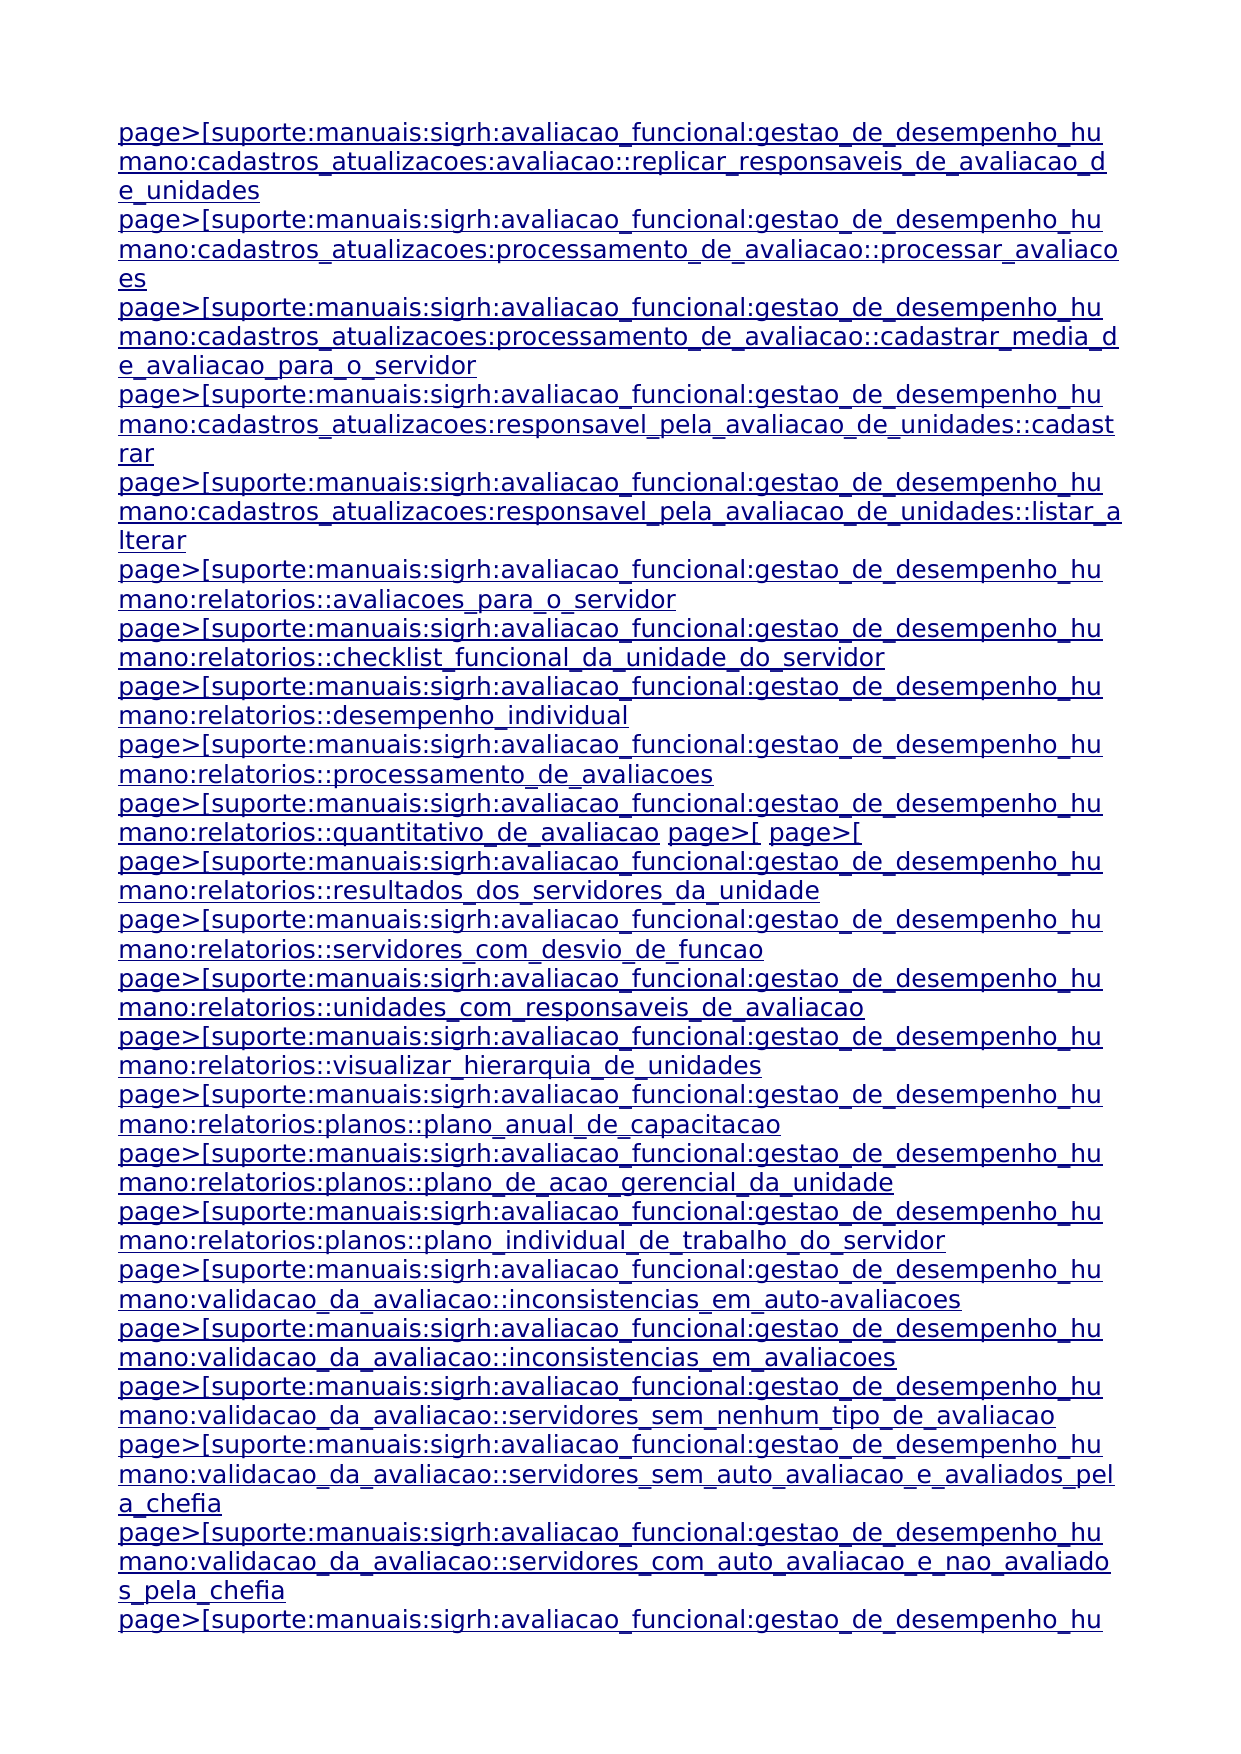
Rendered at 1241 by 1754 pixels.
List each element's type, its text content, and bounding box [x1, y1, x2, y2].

text lterar page>[suporte:manuais:sigrh:avaliacao_funcional:gestao_de_desempenho_humano:relatorios::avaliacoes_para_o_servidor page>[suporte:manuais:sigrh:avaliacao_funcional:gestao_de_desempenho_humano:relatorios::checklist_funcional_da_unidade_do_servidor page>[suporte:manuais:sigrh:avaliacao_funcional:gestao_de_desempenho_humano:relatorios::desempenho_individual page>[suporte:manuais:sigrh:avaliacao_funcional:gestao_de_desempenho_humano:relatorios::processamento_de_avaliacoes page>[suporte:manuais:sigrh:avaliacao_funcional:gestao_de_desempenho_humano:relatorios::quantitativo_de_avaliacao page>[ page>[ page>[suporte:manuais:sigrh:avaliacao_funcional:gestao_de_desempenho_humano:relatorios::resultados_dos_servidores_da_unidade page>[suporte:manuais:sigrh:avaliacao_funcional:gestao_de_desempenho_humano:relatorios::servidores_com_desvio_de_funcao page>[suporte:manuais:sigrh:avaliacao_funcional:gestao_de_desempenho_humano:relatorios::unidades_com_responsaveis_de_avaliacao page>[suporte:manuais:sigrh:avaliacao_funcional:gestao_de_desempenho_humano:relatorios::visualizar_hierarquia_de_unidades page>[suporte:manuais:sigrh:avaliacao_funcional:gestao_de_desempenho_humano:relatorios:planos::plano_anual_de_capacitacao page>[suporte:manuais:sigrh:avaliacao_funcional:gestao_de_desempenho_humano:relatorios:planos::plano_de_acao_gerencial_da_unidade page>[suporte:manuais:sigrh:avaliacao_funcional:gestao_de_desempenho_humano:relatorios:planos::plano_individual_de_trabalho_do_servidor page>[suporte:manuais:sigrh:avaliacao_funcional:gestao_de_desempenho_humano:validacao_da_avaliacao::inconsistencias_em_auto-avaliacoes page>[suporte:manuais:sigrh:avaliacao_funcional:gestao_de_desempenho_humano:validacao_da_avaliacao::inconsistencias_em_avaliacoes page>[suporte:manuais:sigrh:avaliacao_funcional:gestao_de_desempenho_humano:validacao_da_avaliacao::servidores_sem_nenhum_tipo_de_avaliacao page>[suporte:manuais:sigrh:avaliacao_funcional:gestao_de_desempenho_humano:validacao_da_avaliacao::servidores_sem_auto_avaliacao_e_avaliados_pela_chefia page>[suporte:manuais:sigrh:avaliacao_funcional:gestao_de_desempenho_humano:validacao_da_avaliacao::servidores_com_auto_avaliacao_e_nao_avaliados_pela_chefia page>[suporte:manuais:sigrh:avaliacao_funcional:gestao_de_desempenho_hu [118, 524, 1122, 1635]
text page>[suporte:manuais:sigrh:avaliacao_funcional:gestao_de_desempenho_humano:cadastros_atualizacoes:avaliacao::replicar_responsaveis_de_avaliacao_de_unidades page>[suporte:manuais:sigrh:avaliacao_funcional:gestao_de_desempenho_humano:cadastros_atualizacoes:processamento_de_avaliacao::processar_avaliacoes page>[suporte:manuais:sigrh:avaliacao_funcional:gestao_de_desempenho_humano:cadastros_atualizacoes:processamento_de_avaliacao::cadastrar_media_de_avaliacao_para_o_servidor page>[suporte:manuais:sigrh:avaliacao_funcional:gestao_de_desempenho_humano:cadastros_atualizacoes:responsavel_pela_avaliacao_de_unidades::cadastrar page>[suporte:manuais:sigrh:avaliacao_funcional:gestao_de_desempenho_humano:cadastros_atualizacoes:responsavel_pela_avaliacao_de_unidades::listar_a [118, 118, 1122, 522]
